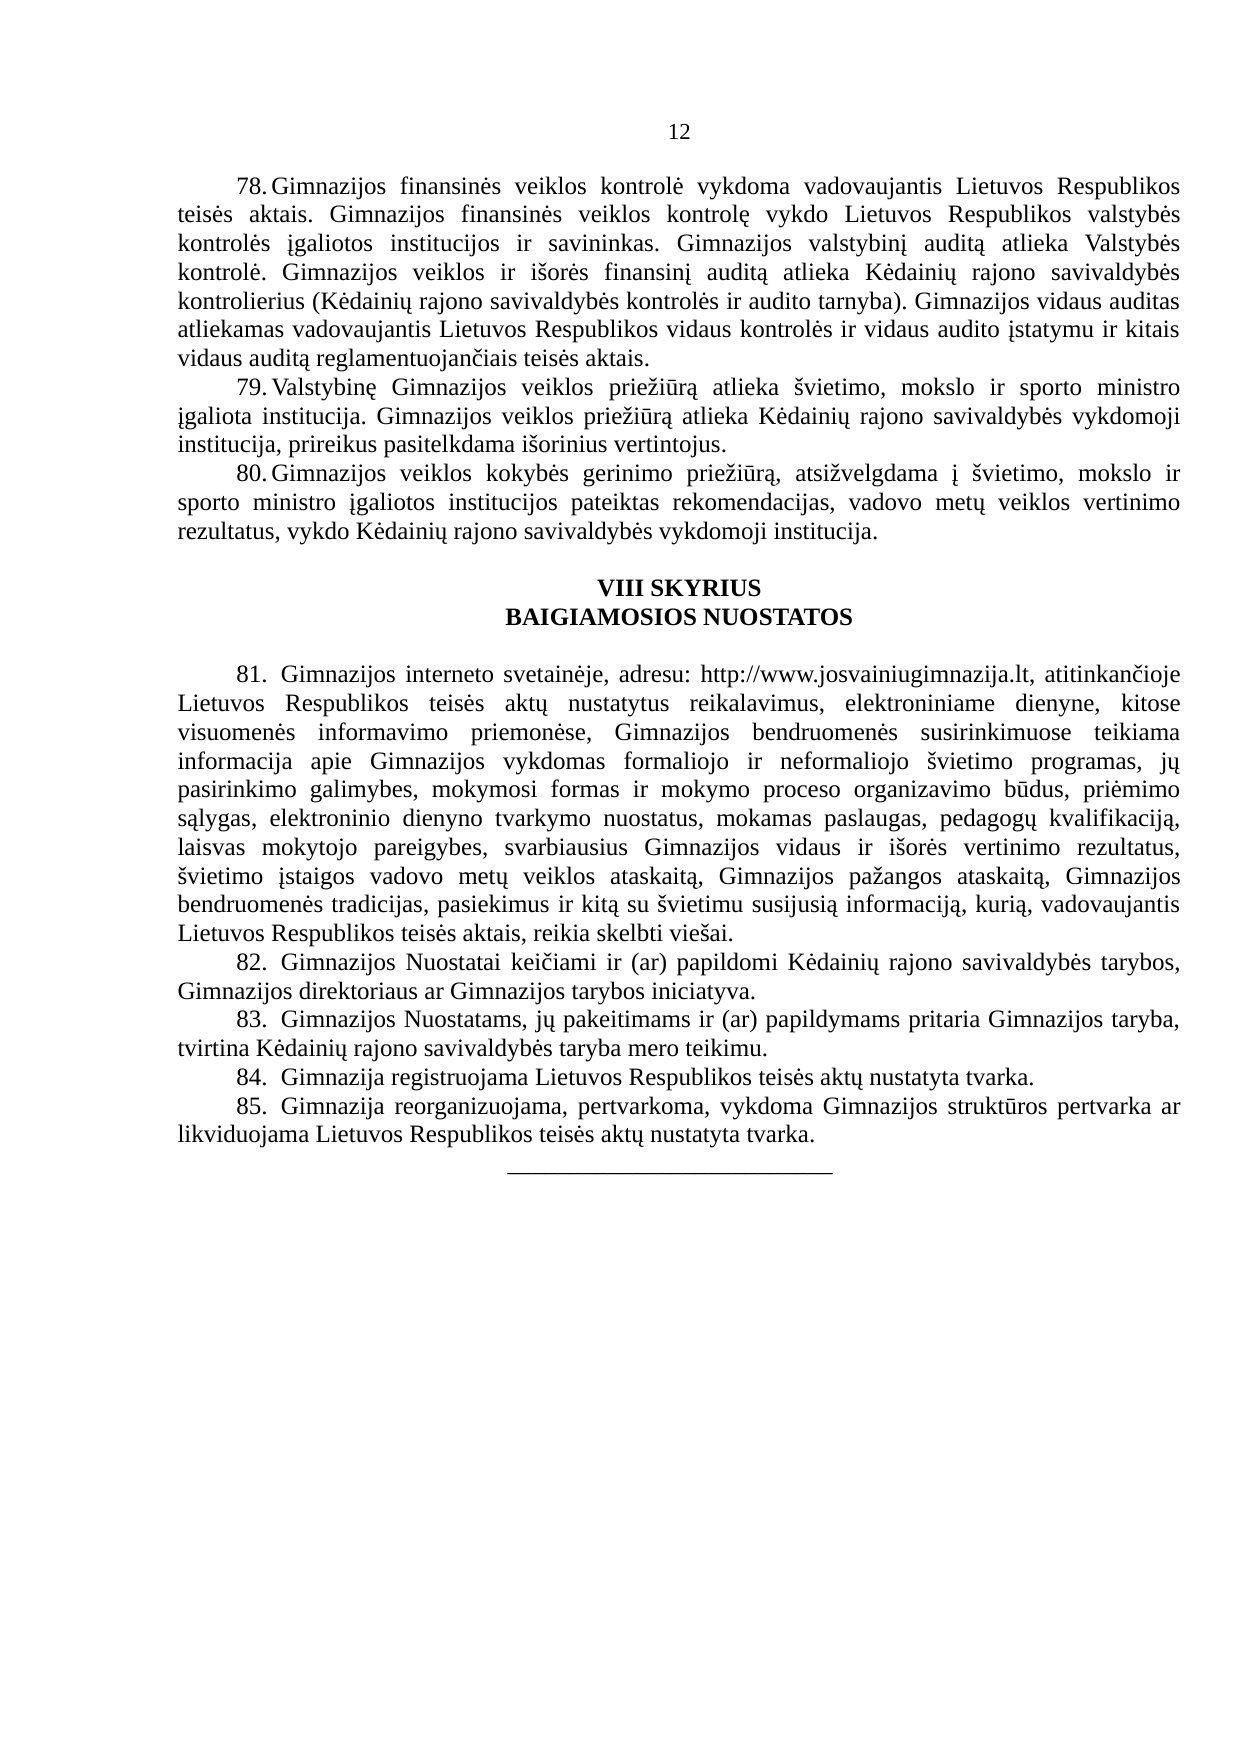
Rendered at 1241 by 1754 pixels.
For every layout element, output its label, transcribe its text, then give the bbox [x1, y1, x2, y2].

text 79. Valstybinę Gimnazijos veiklos priežiūrą atlieka švietimo, mokslo ir sporto ministro įgaliota institucija. Gimnazijos veiklos priežiūrą atlieka Kėdainių rajono savivaldybės vykdomoji institucija, prireikus pasitelkdama išorinius vertintojus. [177, 372, 1181, 458]
text __________________________ [177, 1148, 1181, 1177]
text 80. Gimnazijos veiklos kokybės gerinimo priežiūrą, atsižvelgdama į švietimo, mokslo ir sporto ministro įgaliotos institucijos pateiktas rekomendacijas, vadovo metų veiklos vertinimo rezultatus, vykdo Kėdainių rajono savivaldybės vykdomoji institucija. [177, 458, 1181, 544]
text 83. Gimnazijos Nuostatams, jų pakeitimams ir (ar) papildymams pritaria Gimnazijos taryba, tvirtina Kėdainių rajono savivaldybės taryba mero teikimu. [177, 1004, 1181, 1062]
text 85. Gimnazija reorganizuojama, pertvarkoma, vykdoma Gimnazijos struktūros pertvarka ar likviduojama Lietuvos Respublikos teisės aktų nustatyta tvarka. [177, 1091, 1181, 1148]
text BAIGIAMOSIOS NUOSTATOS [177, 602, 1181, 631]
text 84. Gimnazija registruojama Lietuvos Respublikos teisės aktų nustatyta tvarka. [177, 1062, 1181, 1091]
text VIII SKYRIUS [177, 573, 1181, 602]
text 82. Gimnazijos Nuostatai keičiami ir (ar) papildomi Kėdainių rajono savivaldybės tarybos, Gimnazijos direktoriaus ar Gimnazijos tarybos iniciatyva. [177, 947, 1181, 1004]
text 81. Gimnazijos interneto svetainėje, adresu: http://www.josvainiugimnazija.lt, atitinkančioje Lietuvos Respublikos teisės aktų nustatytus reikalavimus, elektroniniame dienyne, kitose visuomenės informavimo priemonėse, Gimnazijos bendruomenės susirinkimuose teikiama informacija apie Gimnazijos vykdomas formaliojo ir neformaliojo švietimo programas, jų pasirinkimo galimybes, mokymosi formas ir mokymo proceso organizavimo būdus, priėmimo sąlygas, elektroninio dienyno tvarkymo nuostatus, mokamas paslaugas, pedagogų kvalifikaciją, laisvas mokytojo pareigybes, svarbiausius Gimnazijos vidaus ir išorės vertinimo rezultatus, švietimo įstaigos vadovo metų veiklos ataskaitą, Gimnazijos pažangos ataskaitą, Gimnazijos bendruomenės tradicijas, pasiekimus ir kitą su švietimu susijusią informaciją, kurią, vadovaujantis Lietuvos Respublikos teisės aktais, reikia skelbti viešai. [177, 659, 1181, 947]
text 78. Gimnazijos finansinės veiklos kontrolė vykdoma vadovaujantis Lietuvos Respublikos teisės aktais. Gimnazijos finansinės veiklos kontrolę vykdo Lietuvos Respublikos valstybės kontrolės įgaliotos institucijos ir savininkas. Gimnazijos valstybinį auditą atlieka Valstybės kontrolė. Gimnazijos veiklos ir išorės finansinį auditą atlieka Kėdainių rajono savivaldybės kontrolierius (Kėdainių rajono savivaldybės kontrolės ir audito tarnyba). Gimnazijos vidaus auditas atliekamas vadovaujantis Lietuvos Respublikos vidaus kontrolės ir vidaus audito įstatymu ir kitais vidaus auditą reglamentuojančiais teisės aktais. [177, 171, 1181, 372]
